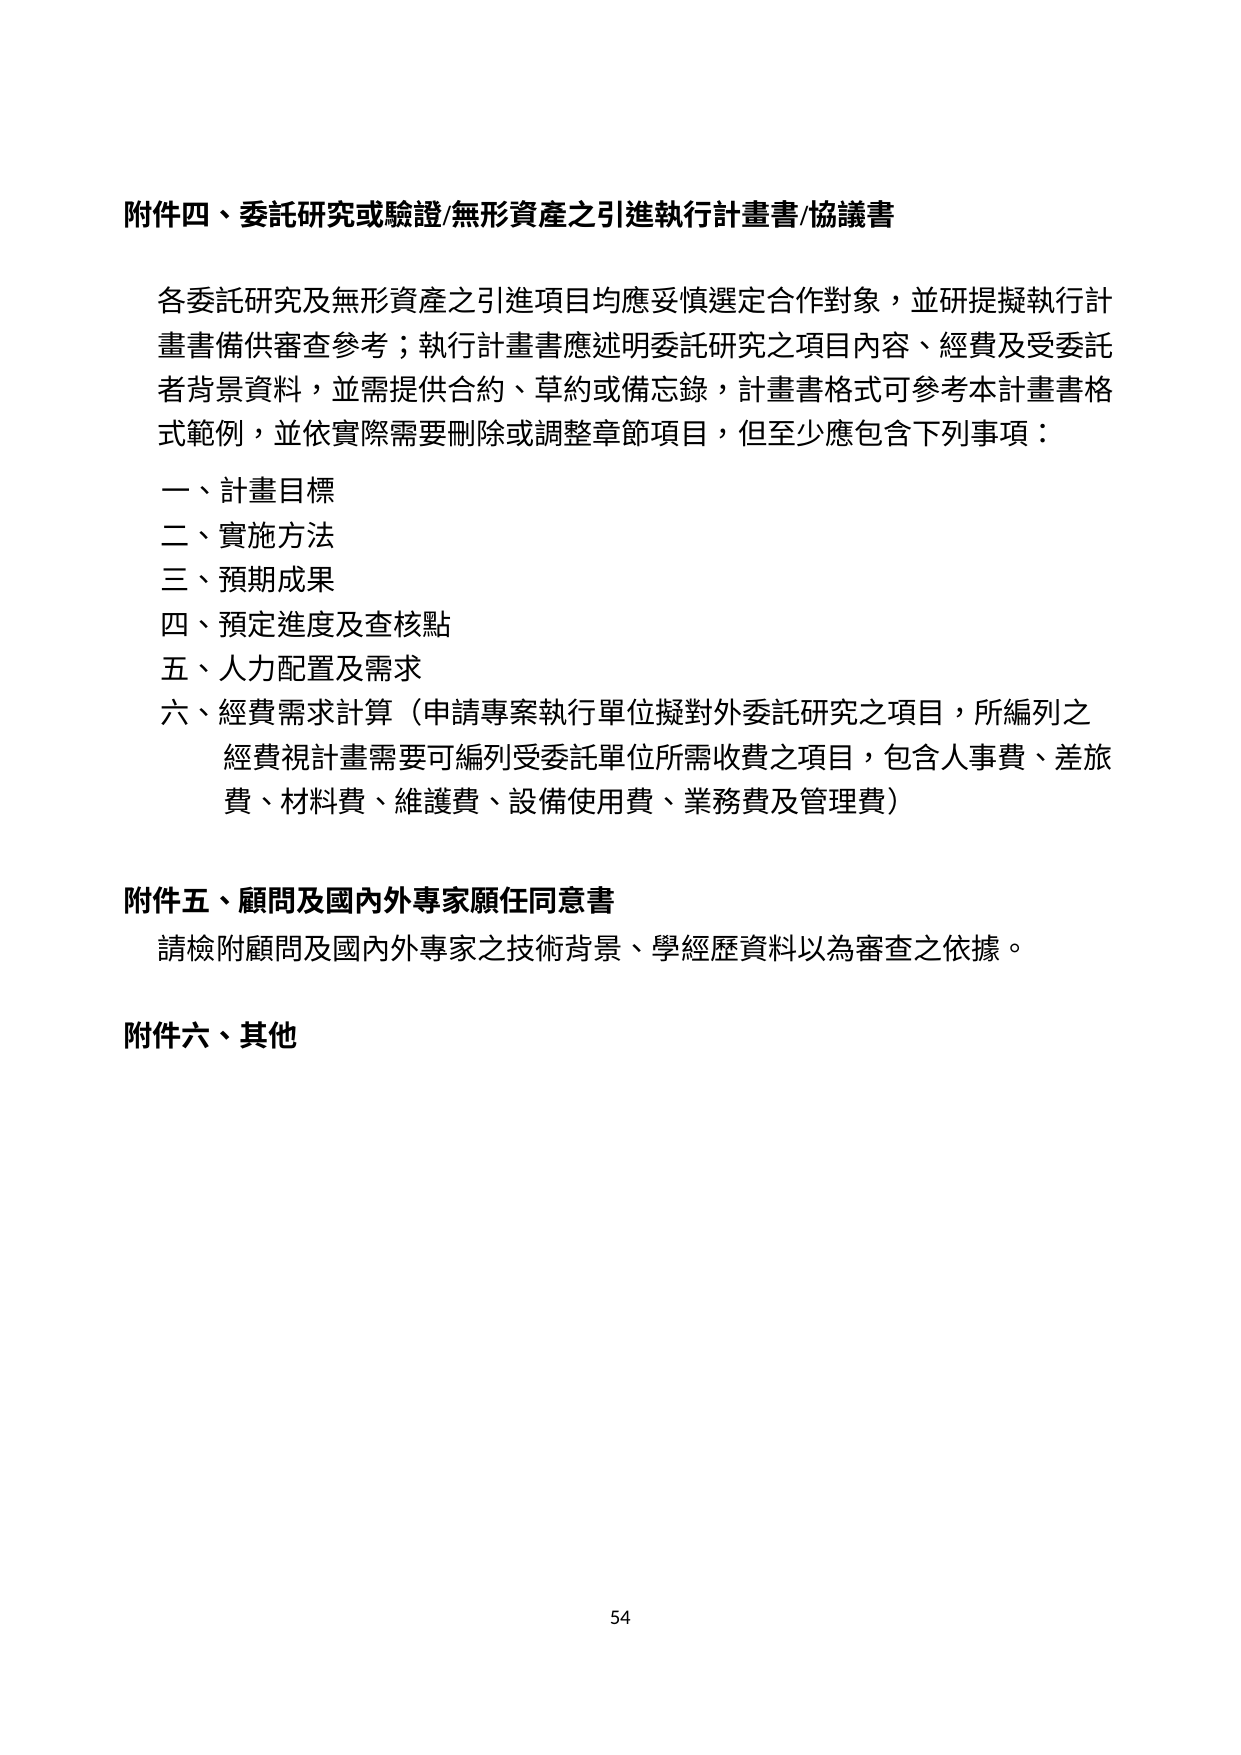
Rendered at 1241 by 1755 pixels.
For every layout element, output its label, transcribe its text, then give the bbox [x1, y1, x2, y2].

subtitle 各委託研究及無形資產之引進項目均應妥慎選定合作對象，並研提擬執行計畫書備供審查參考；執行計畫書應述明委託研究之項目內容、經費及受委託者背景資料，並需提供合約、草約或備忘錄，計畫書格式可參考本計畫書格式範例，並依實際需要刪除或調整章節項目，但至少應包含下列事項： [158, 278, 1127, 453]
subtitle 四、預定進度及查核點 [148, 601, 1116, 643]
subtitle 請檢附顧問及國內外專家之技術背景、學經歷資料以為審查之依據。 [158, 926, 1127, 968]
subtitle 三、預期成果 [148, 557, 1116, 599]
subtitle 一、計畫目標 [148, 468, 1116, 510]
text 附件六、其他 [123, 1012, 1128, 1054]
subtitle 附件四、委託研究或驗證/無形資產之引進執行計畫書/協議書 [123, 192, 1116, 234]
subtitle 五、人力配置及需求 [148, 646, 1116, 688]
subtitle 二、實施方法 [148, 512, 1116, 555]
subtitle 六、經費需求計算（申請專案執行單位擬對外委託研究之項目，所編列之經費視計畫需要可編列受委託單位所需收費之項目，包含人事費、差旅費、材料費、維護費、設備使用費、業務費及管理費） [161, 690, 1116, 821]
text 附件五、顧問及國內外專家願任同意書 [123, 877, 1116, 919]
